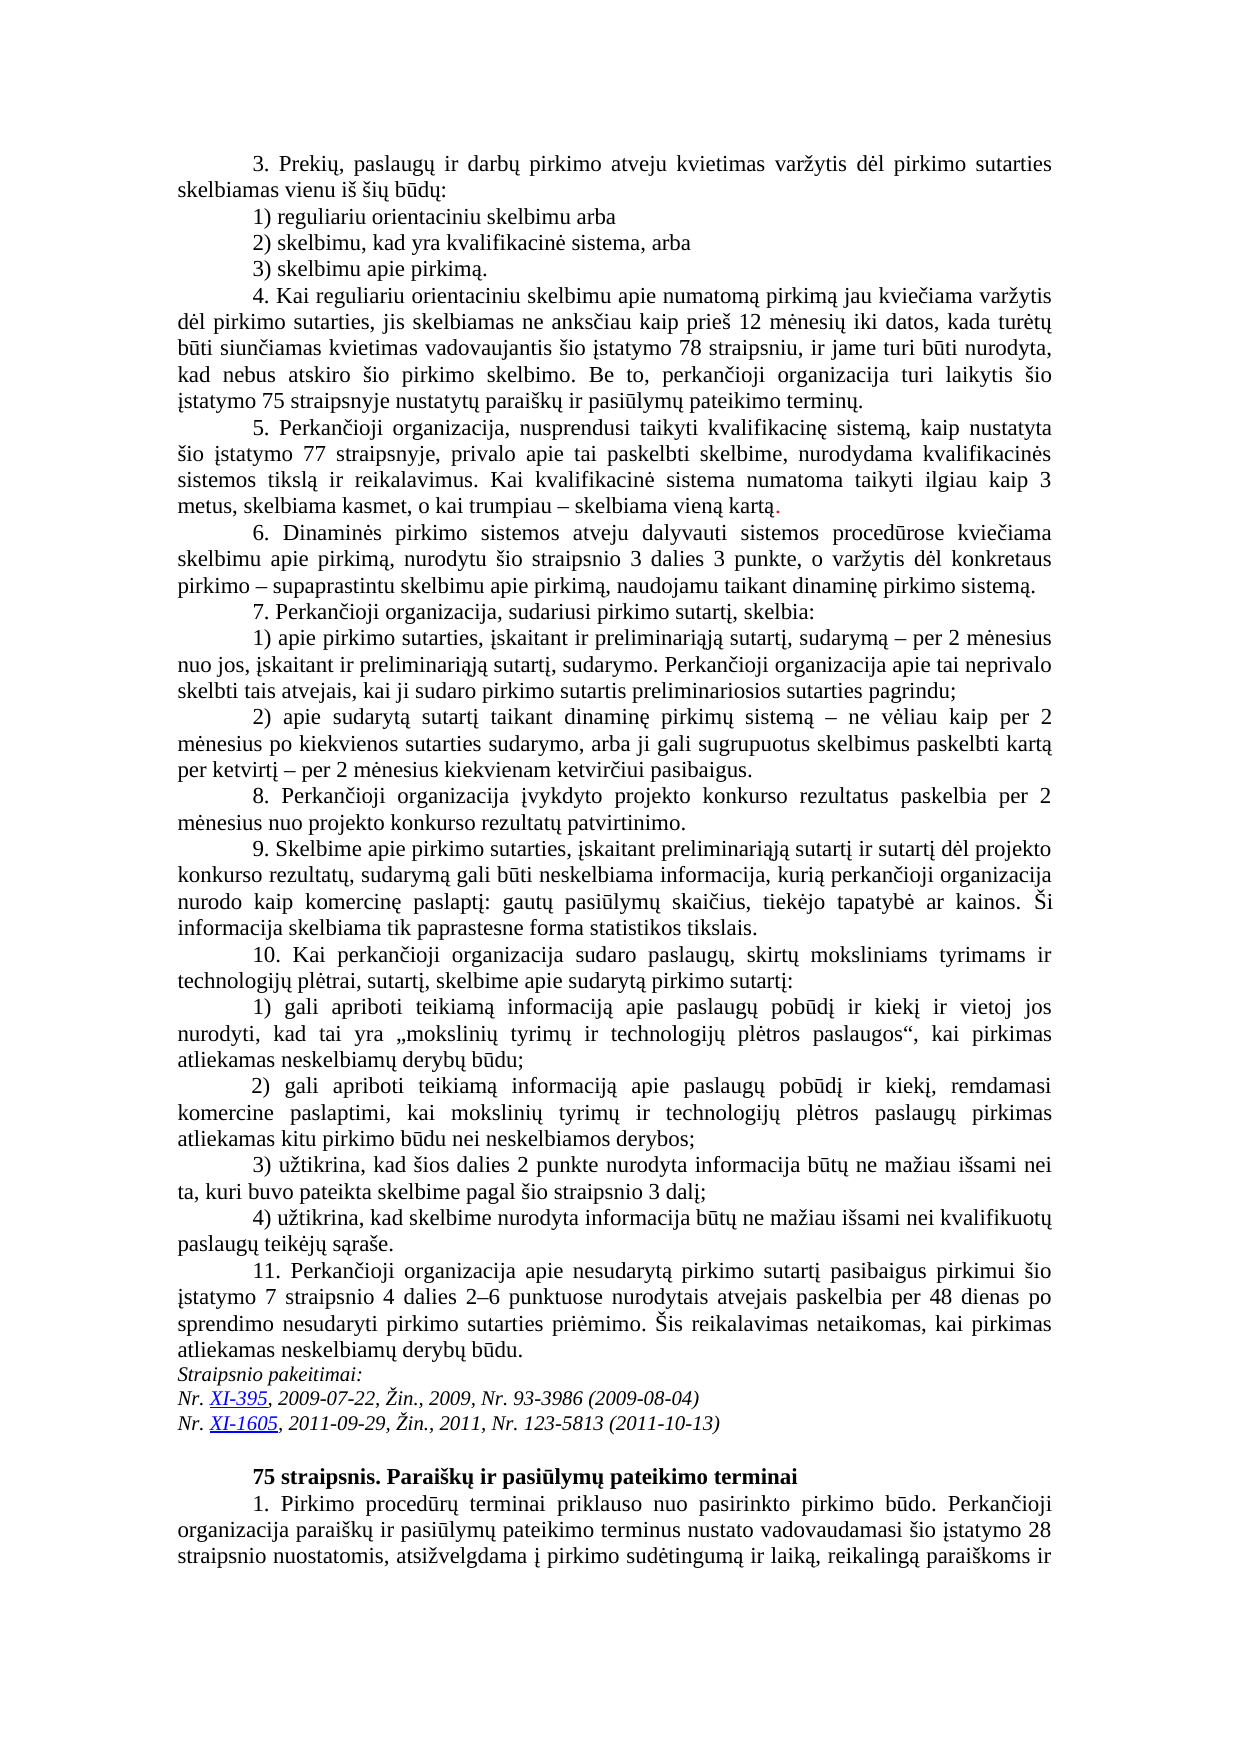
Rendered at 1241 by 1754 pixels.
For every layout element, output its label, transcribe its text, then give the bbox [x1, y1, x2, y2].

text 1) apie pirkimo sutarties, įskaitant ir preliminariąją sutartį, sudarymą – per 2 mėnesius nuo jos, įskaitant ir preliminariąją sutartį, sudarymo. Perkančioji organizacija apie tai neprivalo skelbti tais atvejais, kai ji sudaro pirkimo sutartis preliminariosios sutarties pagrindu; [177, 624, 1053, 703]
text 11. Perkančioji organizacija apie nesudarytą pirkimo sutartį pasibaigus pirkimui šio įstatymo 7 straipsnio 4 dalies 2–6 punktuose nurodytais atvejais paskelbia per 48 dienas po sprendimo nesudaryti pirkimo sutarties priėmimo. Šis reikalavimas netaikomas, kai pirkimas atliekamas neskelbiamų derybų būdu. [177, 1257, 1053, 1362]
text 3. Prekių, paslaugų ir darbų pirkimo atveju kvietimas varžytis dėl pirkimo sutarties skelbiamas vienu iš šių būdų: [177, 150, 1053, 203]
text 4) užtikrina, kad skelbime nurodyta informacija būtų ne mažiau išsami nei kvalifikuotų paslaugų teikėjų sąraše. [177, 1204, 1053, 1257]
text 2) apie sudarytą sutartį taikant dinaminę pirkimų sistemą – ne vėliau kaip per 2 mėnesius po kiekvienos sutarties sudarymo, arba ji gali sugrupuotus skelbimus paskelbti kartą per ketvirtį – per 2 mėnesius kiekvienam ketvirčiui pasibaigus. [177, 703, 1053, 782]
text 1. Pirkimo procedūrų terminai priklauso nuo pasirinkto pirkimo būdo. Perkančioji organizacija paraiškų ir pasiūlymų pateikimo terminus nustato vadovaudamasi šio įstatymo 28 straipsnio nuostatomis, atsižvelgdama į pirkimo sudėtingumą ir laiką, reikalingą paraiškoms ir [177, 1489, 1053, 1569]
text 3) skelbimu apie pirkimą. [177, 255, 1053, 282]
text 75 straipsnis. Paraiškų ir pasiūlymų pateikimo terminai [177, 1463, 1053, 1489]
text 6. Dinaminės pirkimo sistemos atveju dalyvauti sistemos procedūrose kviečiama skelbimu apie pirkimą, nurodytu šio straipsnio 3 dalies 3 punkte, o varžytis dėl konkretaus pirkimo – supaprastintu skelbimu apie pirkimą, naudojamu taikant dinaminę pirkimo sistemą. [177, 519, 1053, 598]
text 4. Kai reguliariu orientaciniu skelbimu apie numatomą pirkimą jau kviečiama varžytis dėl pirkimo sutarties, jis skelbiamas ne anksčiau kaip prieš 12 mėnesių iki datos, kada turėtų būti siunčiamas kvietimas vadovaujantis šio įstatymo 78 straipsniu, ir jame turi būti nurodyta, kad nebus atskiro šio pirkimo skelbimo. Be to, perkančioji organizacija turi laikytis šio įstatymo 75 straipsnyje nustatytų paraiškų ir pasiūlymų pateikimo terminų. [177, 282, 1053, 413]
text 2) gali apriboti teikiamą informaciją apie paslaugų pobūdį ir kiekį, remdamasi komercine paslaptimi, kai mokslinių tyrimų ir technologijų plėtros paslaugų pirkimas atliekamas kitu pirkimo būdu nei neskelbiamos derybos; [177, 1072, 1053, 1151]
text 1) gali apriboti teikiamą informaciją apie paslaugų pobūdį ir kiekį ir vietoj jos nurodyti, kad tai yra „mokslinių tyrimų ir technologijų plėtros paslaugos“, kai pirkimas atliekamas neskelbiamų derybų būdu; [177, 993, 1053, 1072]
text 2) skelbimu, kad yra kvalifikacinė sistema, arba [177, 229, 1053, 255]
text 1) reguliariu orientaciniu skelbimu arba [177, 203, 1053, 229]
text 9. Skelbime apie pirkimo sutarties, įskaitant preliminariąją sutartį ir sutartį dėl projekto konkurso rezultatų, sudarymą gali būti neskelbiama informacija, kurią perkančioji organizacija nurodo kaip komercinę paslaptį: gautų pasiūlymų skaičius, tiekėjo tapatybė ar kainos. Ši informacija skelbiama tik paprastesne forma statistikos tikslais. [177, 835, 1053, 941]
text Nr. XI-395, 2009-07-22, Žin., 2009, Nr. 93-3986 (2009-08-04) [177, 1386, 1053, 1410]
text 5. Perkančioji organizacija, nusprendusi taikyti kvalifikacinę sistemą, kaip nustatyta šio įstatymo 77 straipsnyje, privalo apie tai paskelbti skelbime, nurodydama kvalifikacinės sistemos tikslą ir reikalavimus. Kai kvalifikacinė sistema numatoma taikyti ilgiau kaip 3 metus, skelbiama kasmet, o kai trumpiau – skelbiama vieną kartą. [177, 413, 1053, 519]
text 3) užtikrina, kad šios dalies 2 punkte nurodyta informacija būtų ne mažiau išsami nei ta, kuri buvo pateikta skelbime pagal šio straipsnio 3 dalį; [177, 1151, 1053, 1204]
text 10. Kai perkančioji organizacija sudaro paslaugų, skirtų moksliniams tyrimams ir technologijų plėtrai, sutartį, skelbime apie sudarytą pirkimo sutartį: [177, 941, 1053, 993]
text Straipsnio pakeitimai: [177, 1362, 1053, 1386]
text Nr. XI-1605, 2011-09-29, Žin., 2011, Nr. 123-5813 (2011-10-13) [177, 1410, 1053, 1434]
text 7. Perkančioji organizacija, sudariusi pirkimo sutartį, skelbia: [177, 598, 1053, 624]
text 8. Perkančioji organizacija įvykdyto projekto konkurso rezultatus paskelbia per 2 mėnesius nuo projekto konkurso rezultatų patvirtinimo. [177, 782, 1053, 835]
